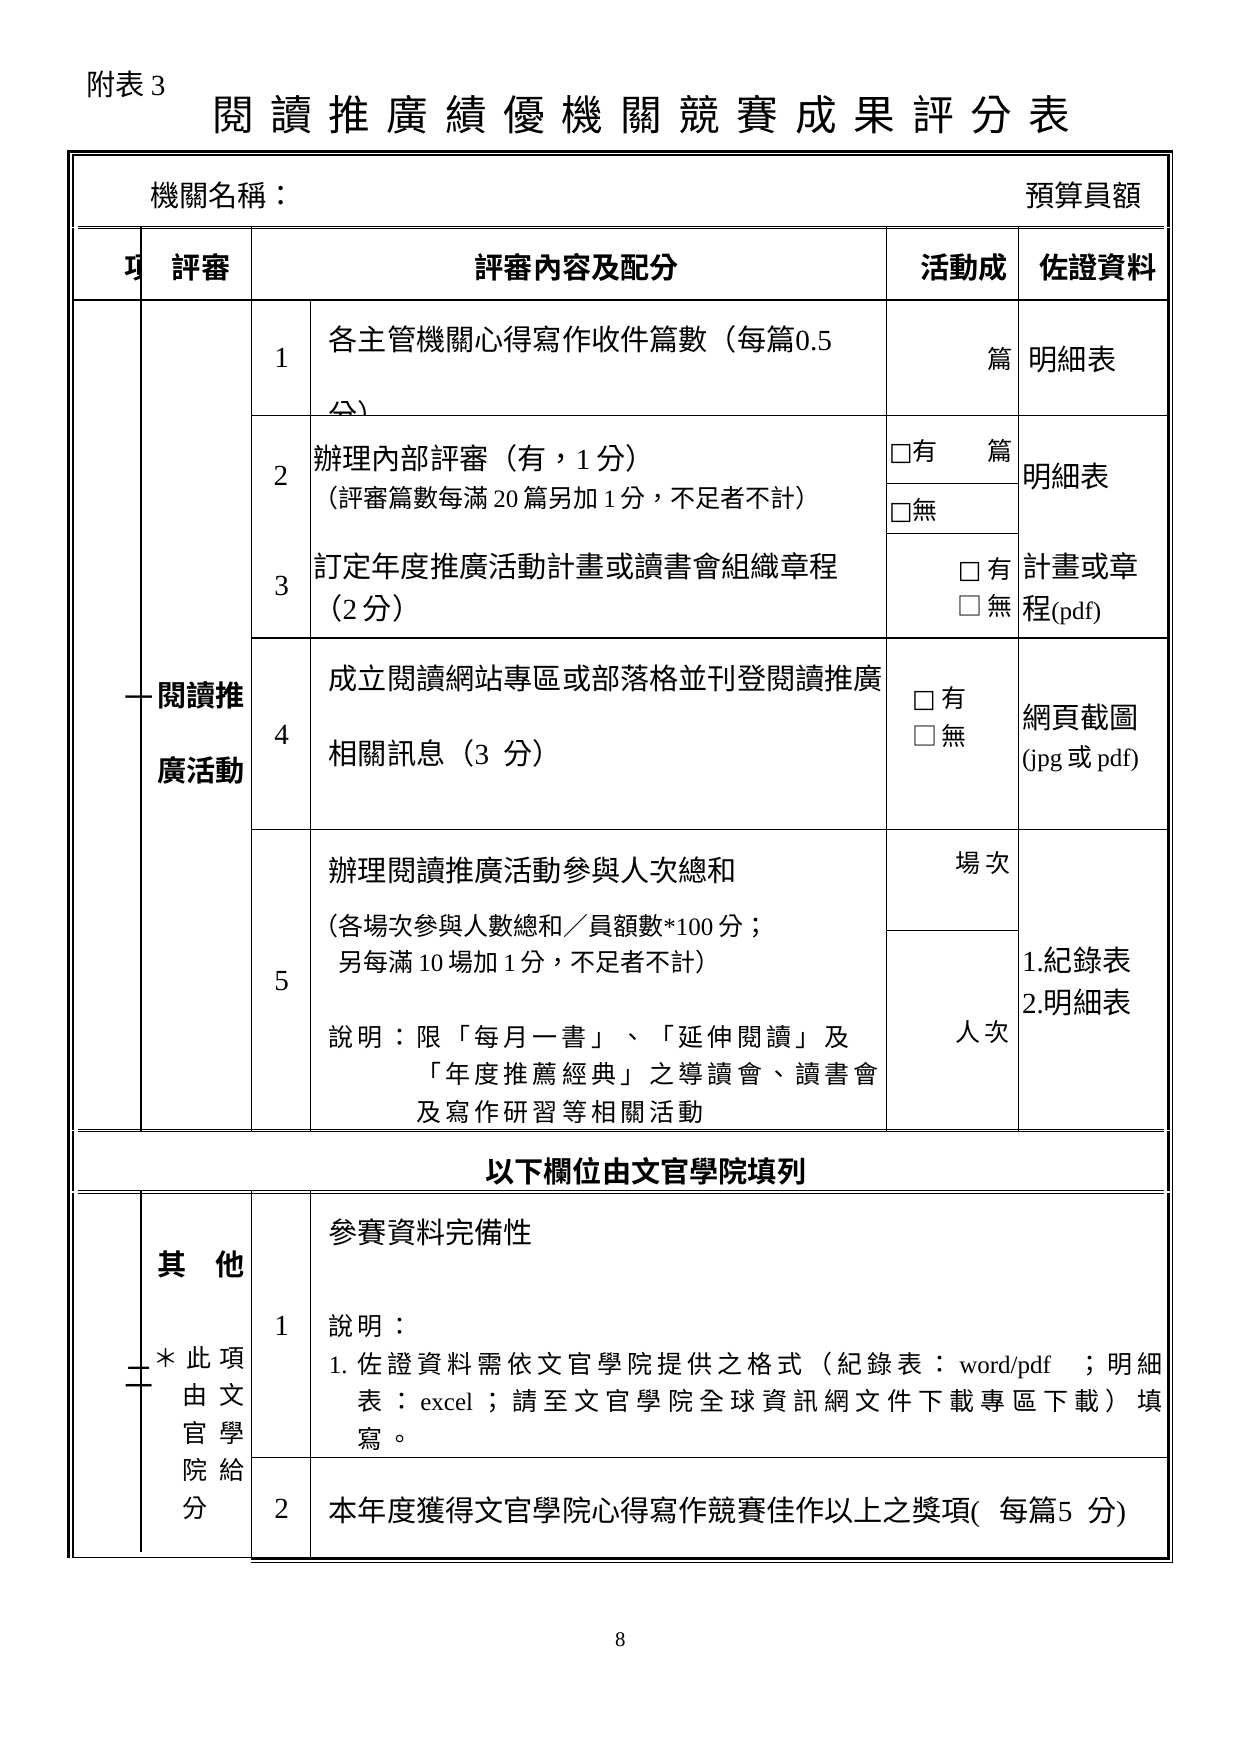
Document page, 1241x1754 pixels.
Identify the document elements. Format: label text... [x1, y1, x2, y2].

table_cell 4 [252, 639, 310, 829]
table_cell 各主管機關心得寫作收件篇數（每篇0.5分） [311, 301, 886, 415]
table_cell 場次 [887, 830, 1018, 930]
table_cell 項次 [74, 226, 140, 298]
table_cell 訂定年度推廣活動計畫或讀書會組織章程 （2分） [311, 533, 886, 637]
table_cell 3 [252, 533, 310, 637]
table_cell 評審內容及配分 [252, 229, 886, 298]
table_cell 閱讀推廣活動 [142, 301, 251, 1129]
table_cell 明細表 [1019, 301, 1167, 415]
table_cell □有 □無 [887, 534, 1018, 637]
table_cell 人次 [887, 931, 1018, 1129]
table_cell 辦理閱讀推廣活動參與人次總和 （各場次參與人數總和／員額數*100分； 另每滿10場加1分，不足者不計） 說明：限「每月一書」、「延伸閱讀」及「年度推薦經典」之導讀會、讀書會及寫作研習等相關活動 [311, 830, 886, 1129]
table_cell 以下欄位由文官學院填列 [70, 1129, 1170, 1190]
text 閱讀推廣績優機關競賽成果評分表 [124, 74, 1116, 149]
table_cell 2 [252, 1458, 310, 1557]
table_cell 1 [252, 301, 310, 415]
table_cell 其 他 ＊此項由文官學院給分 [141, 1194, 251, 1557]
table_cell 成立閱讀網站專區或部落格並刊登閱讀推廣相關訊息（3分） 說明：須含「每月一書」、「延伸閱讀」及「年度推薦經典」之相關訊息 [311, 639, 886, 829]
table_cell 篇 [887, 301, 1018, 415]
table_cell 辦理內部評審（有，1分） （評審篇數每滿20篇另加1分，不足者不計） [311, 416, 886, 533]
table_cell 活動成果 [887, 229, 1018, 298]
table_cell 二 [70, 1190, 141, 1557]
table_cell 1 [252, 1194, 310, 1457]
table_cell □無 [887, 484, 1018, 533]
table_cell □有 □無 [887, 639, 1018, 829]
table_cell 評審 項目 [142, 229, 251, 298]
table_cell 明細表 [1019, 416, 1167, 533]
table_header 機關名稱： 預算員額數： 人 [74, 156, 1167, 226]
table_cell 一 [74, 301, 140, 1129]
table_cell 2 [252, 416, 310, 533]
table_cell □有 篇 [887, 416, 1018, 483]
table_cell 參賽資料完備性 說明： 佐證資料需依文官學院提供之格式（紀錄表：word/pdf ；明細表：excel；請至文官學院全球資訊網文件下載專區下載）填寫。 上述兩表提供，每表加10分，未依序編列或紀錄不實：錯誤率每1%扣1分。 [311, 1190, 1170, 1457]
table_cell 佐證資料 [1019, 226, 1169, 298]
table_cell 計畫或章程(pdf) [1019, 533, 1167, 637]
table_cell 5 [252, 830, 310, 1129]
table_cell 1.紀錄表 2.明細表 [1019, 830, 1167, 1129]
text 附表3 [86, 61, 194, 103]
table_cell 本年度獲得文官學院心得寫作競賽佳作以上之獎項(每篇5分) [311, 1458, 1167, 1557]
table_cell 網頁截圖(jpg或pdf) [1019, 639, 1167, 829]
